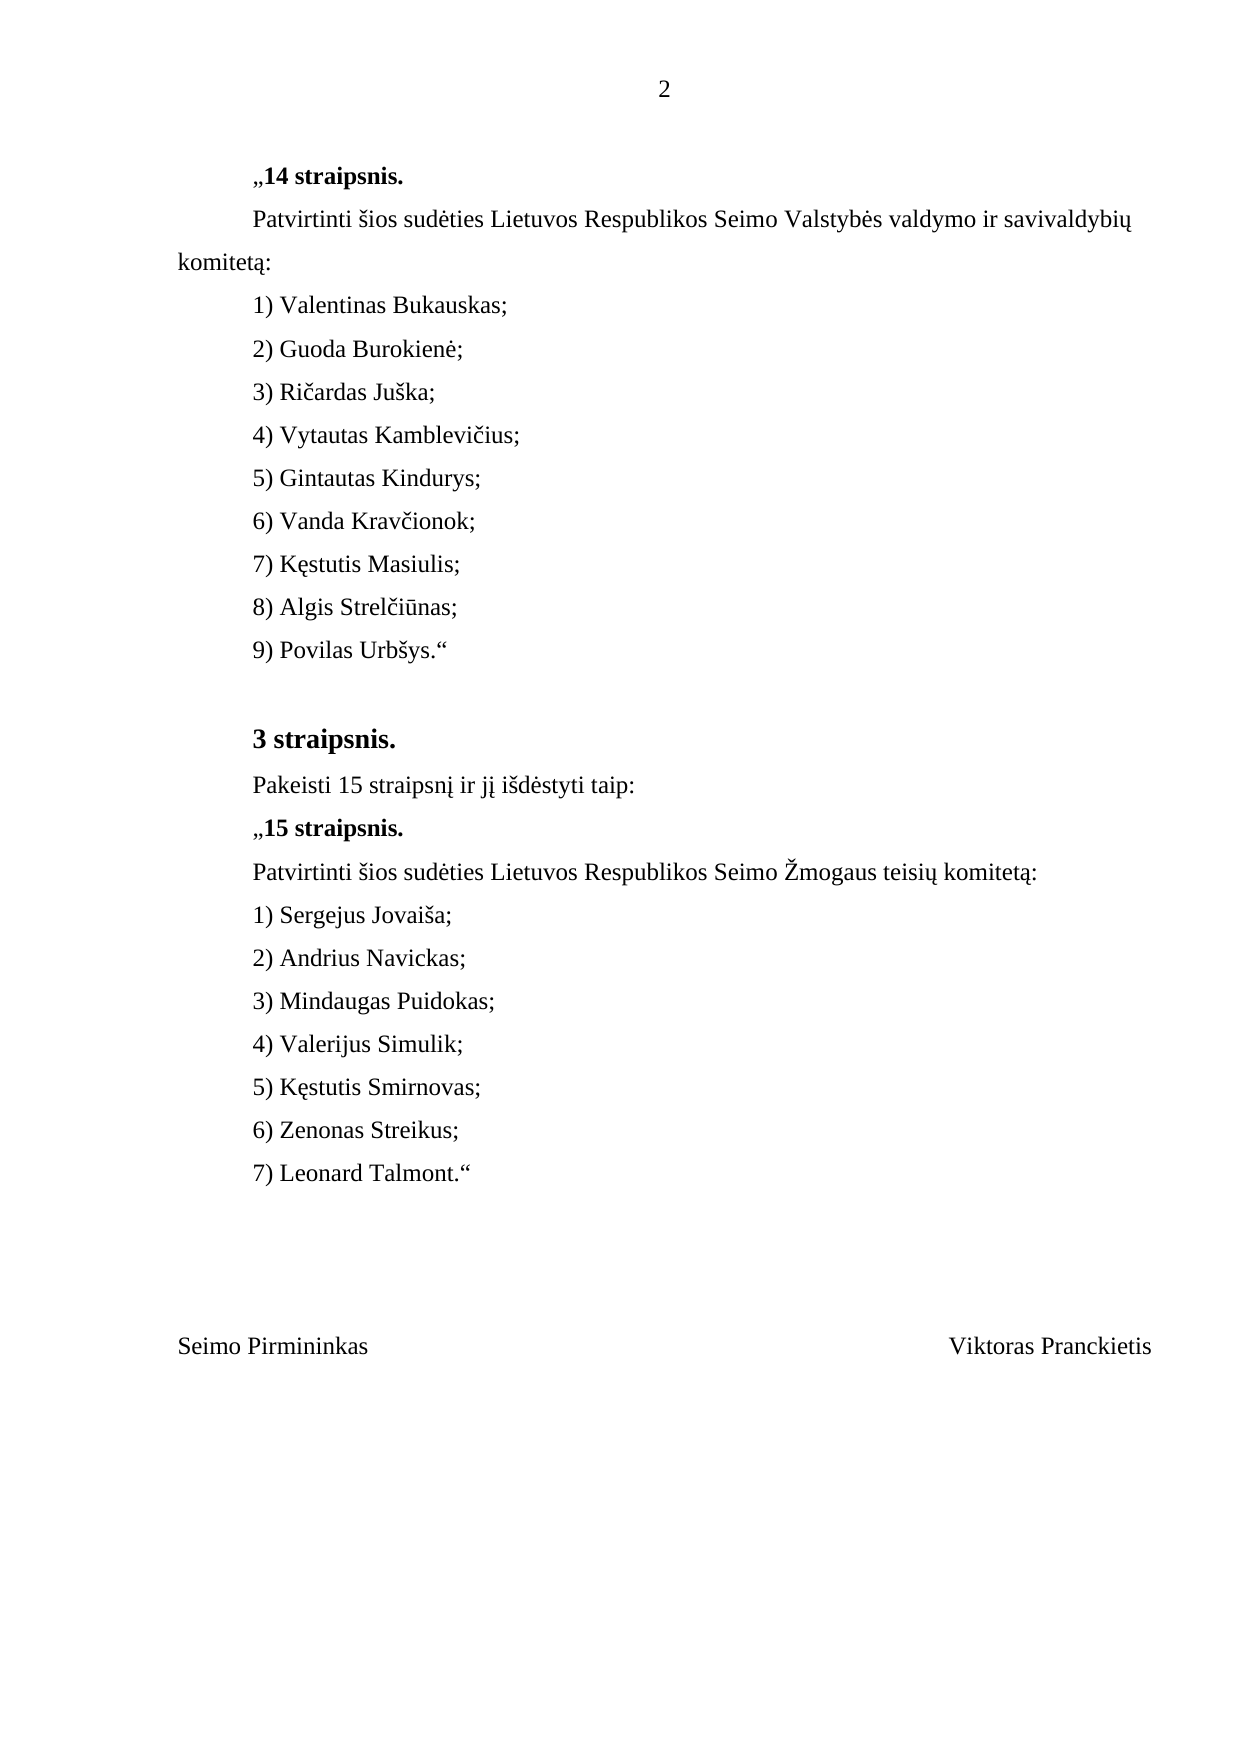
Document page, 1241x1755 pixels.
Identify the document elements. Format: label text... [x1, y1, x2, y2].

text 7) Leonard Talmont.“ [177, 1158, 1152, 1187]
text 5) Gintautas Kindurys; [177, 463, 1152, 492]
text 1) Valentinas Bukauskas; [177, 291, 1152, 319]
text 4) Valerijus Simulik; [177, 1029, 1152, 1058]
text Pakeisti 15 straipsnį ir jį išdėstyti taip: [177, 770, 1152, 799]
text 9) Povilas Urbšys.“ [177, 636, 1152, 664]
text 3) Mindaugas Puidokas; [177, 986, 1152, 1015]
text 6) Zenonas Streikus; [177, 1115, 1152, 1144]
text Seimo Pirmininkas Viktoras Pranckietis [177, 1331, 1152, 1360]
text Patvirtinti šios sudėties Lietuvos Respublikos Seimo Žmogaus teisių komitetą: [177, 857, 1152, 885]
text 6) Vanda Kravčionok; [177, 506, 1152, 535]
text 4) Vytautas Kamblevičius; [177, 420, 1152, 449]
text 1) Sergejus Jovaiša; [177, 900, 1152, 928]
text 3 straipsnis. [177, 722, 1152, 754]
text 7) Kęstutis Masiulis; [177, 549, 1152, 578]
text „15 straipsnis. [177, 813, 1152, 842]
text 5) Kęstutis Smirnovas; [177, 1072, 1152, 1101]
text 3) Ričardas Juška; [177, 377, 1152, 406]
text 8) Algis Strelčiūnas; [177, 592, 1152, 621]
text 2) Guoda Burokienė; [177, 334, 1152, 362]
text 2) Andrius Navickas; [177, 943, 1152, 972]
text „14 straipsnis. [177, 161, 1152, 190]
text Patvirtinti šios sudėties Lietuvos Respublikos Seimo Valstybės valdymo ir savivaldybių komitetą: [177, 204, 1152, 276]
